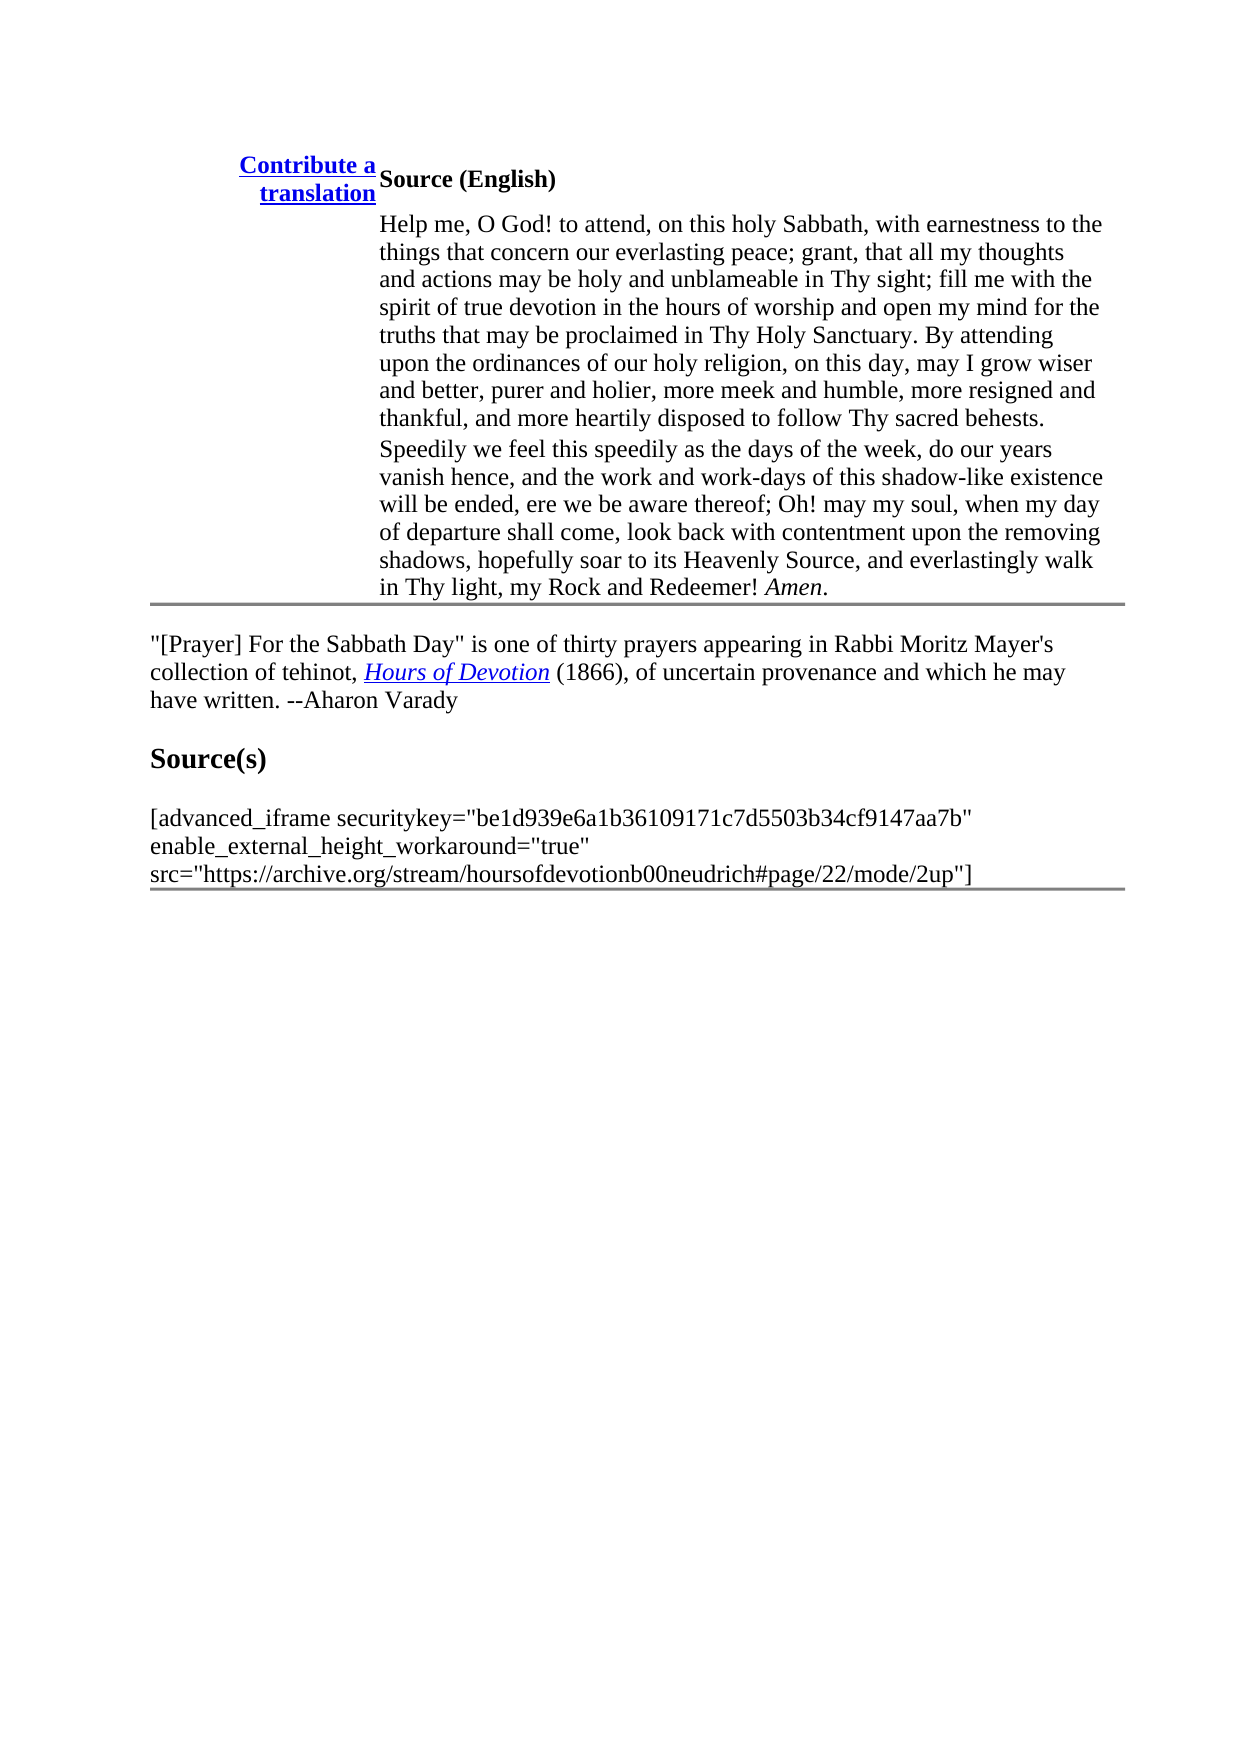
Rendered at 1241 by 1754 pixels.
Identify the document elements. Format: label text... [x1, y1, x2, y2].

table_cell [135, 433, 377, 603]
table_cell Speedily we feel this speedily as the days of the week, do our years vanish hence, and the work and work-days of this shadow-like existence will be ended, ere we be aware thereof; Oh! may my soul, when my day of departure shall come, look back with contentment upon the removing shadows, hopefully soar to its Heavenly Source, and everlastingly walk in Thy light, my Rock and Redeemer! Amen. [378, 433, 1105, 602]
text [150, 891, 1090, 915]
table_header Source (English) [378, 150, 1105, 208]
subtitle Source(s) [150, 743, 1090, 775]
table_cell [135, 209, 377, 433]
text "[Prayer] For the Sabbath Day" is one of thirty prayers appearing in Rabbi Moritz Mayer's collection of tehinot, Hours of Devotion (1866), of uncertain provenance and which he may have written. --Aharon Varady [150, 630, 1090, 713]
text [advanced_iframe securitykey="be1d939e6a1b36109171c7d5503b34cf9147aa7b" enable_external_height_workaround="true" src="https://archive.org/stream/hoursofdevotionb00neudrich#page/22/mode/2up"] [150, 804, 1090, 887]
table_header Contribute a translation [135, 150, 377, 208]
table_cell Help me, O God! to attend, on this holy Sabbath, with earnestness to the things that concern our everlasting peace; grant, that all my thoughts and actions may be holy and unblameable in Thy sight; fill me with the spirit of true devotion in the hours of worship and open my mind for the truths that may be proclaimed in Thy Holy Sanctuary. By attending upon the ordinances of our holy religion, on this day, may I grow wiser and better, purer and holier, more meek and humble, more resigned and thankful, and more heartily disposed to follow Thy sacred behests. [378, 209, 1105, 433]
